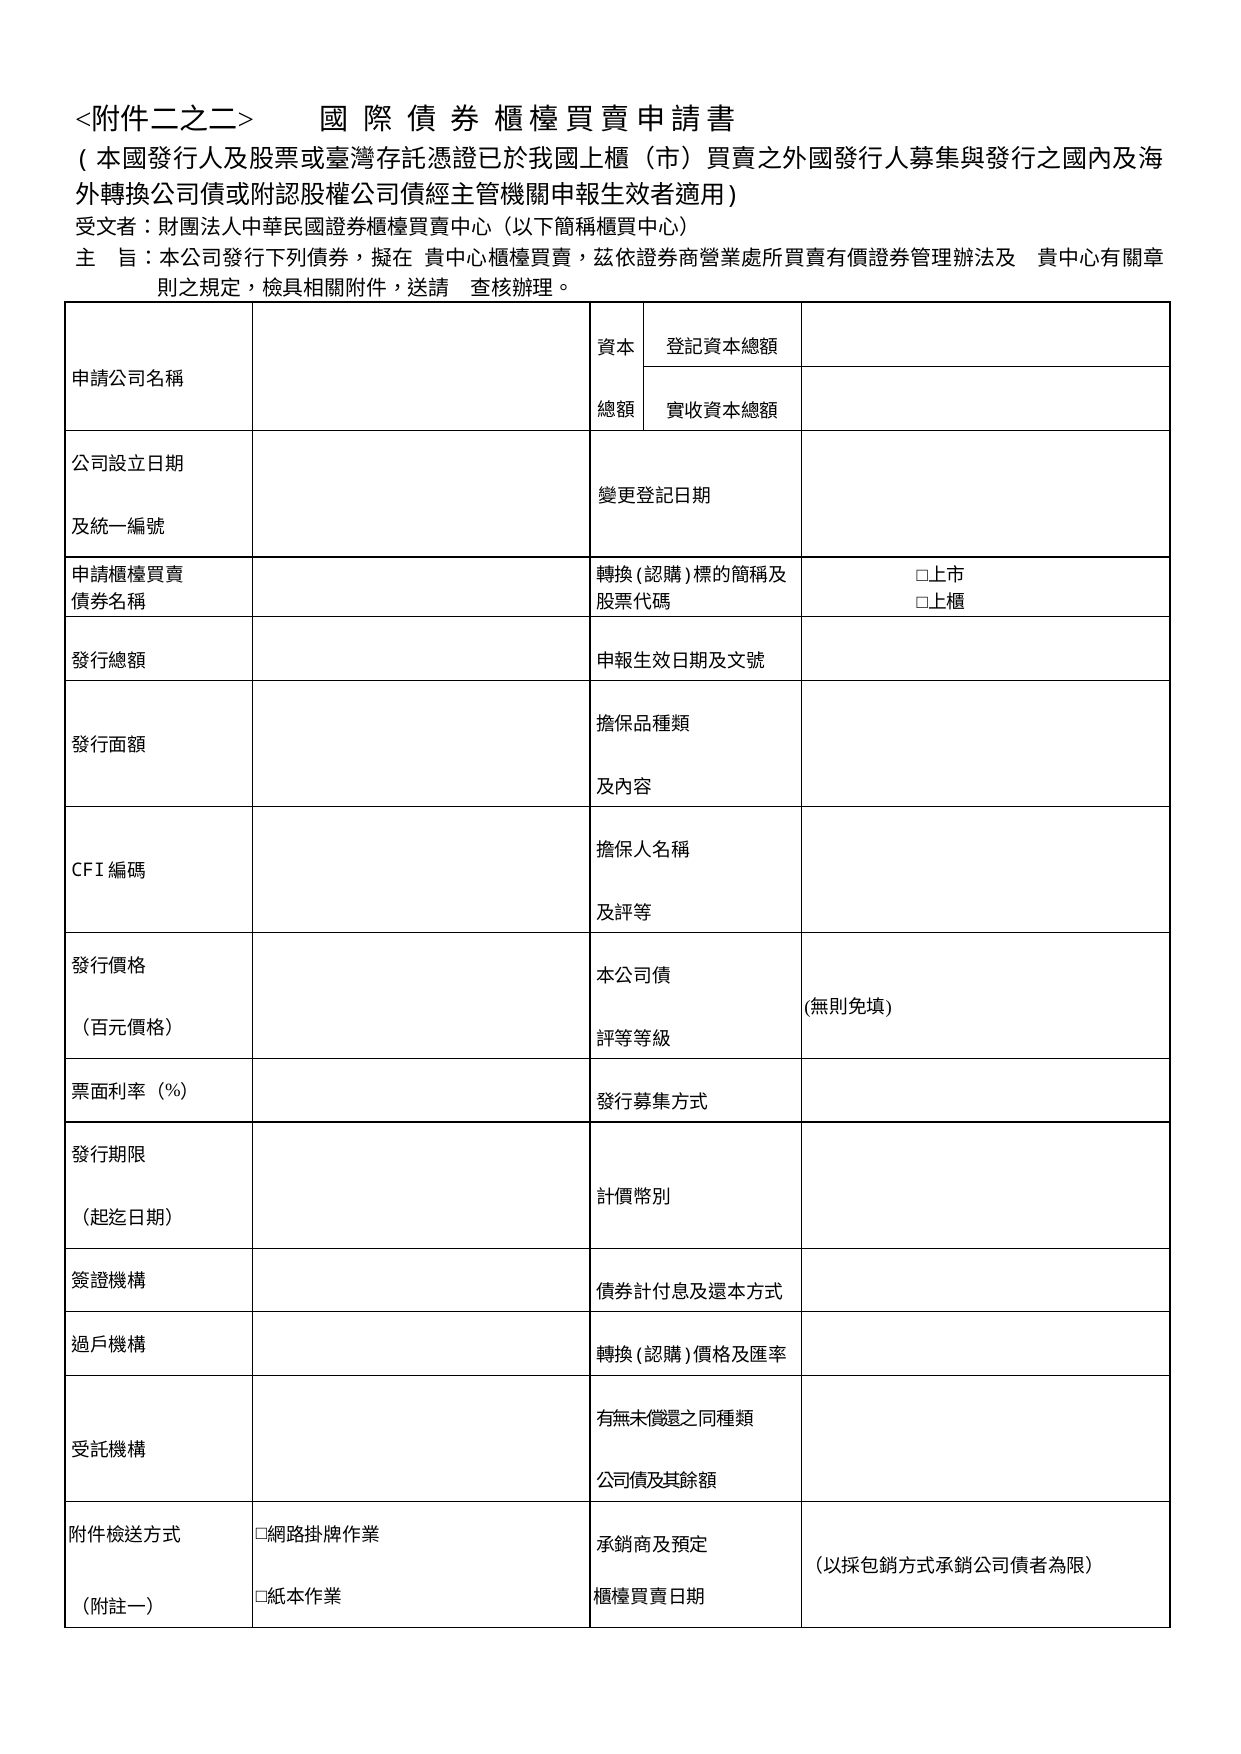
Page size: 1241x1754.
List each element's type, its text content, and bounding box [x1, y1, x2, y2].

table_cell 計價幣別 [591, 1123, 801, 1247]
table_cell 附件檢送方式 （附註一） [66, 1502, 252, 1627]
table_cell (無則免填) [802, 933, 1169, 1058]
table_cell [253, 558, 589, 616]
table_cell 承銷商及預定 櫃檯買賣日期 [591, 1502, 801, 1627]
table_cell 申報生效日期及文號 [591, 617, 801, 680]
table_cell [802, 807, 1169, 932]
table_cell [802, 367, 1169, 430]
table_cell [253, 1059, 589, 1121]
table_cell CFI編碼 [66, 807, 252, 932]
table_cell （以採包銷方式承銷公司債者為限） [802, 1502, 1169, 1627]
text 受文者：財團法人中華民國證券櫃檯買賣中心（以下簡稱櫃買中心） [75, 211, 1165, 241]
table_cell 發行期限 （起迄日期） [66, 1123, 252, 1247]
table_cell [802, 1249, 1169, 1311]
table_cell 轉換(認購)標的簡稱及股票代碼 [591, 558, 801, 616]
table_cell 轉換(認購)價格及匯率 [591, 1312, 801, 1374]
table_cell 過戶機構 [66, 1312, 252, 1374]
table_cell □網路掛牌作業 □紙本作業 [253, 1502, 589, 1627]
table_cell [802, 1059, 1169, 1121]
table_cell [253, 431, 589, 556]
table_cell [802, 1376, 1169, 1501]
table_cell [253, 1312, 589, 1374]
table_cell 發行價格 （百元價格） [66, 933, 252, 1058]
table_cell [253, 933, 589, 1058]
table_cell [253, 1249, 589, 1311]
table_cell 債券計付息及還本方式 [591, 1249, 801, 1311]
table_cell [802, 1123, 1169, 1247]
table_cell 實收資本總額 [644, 367, 801, 430]
table_cell [253, 1123, 589, 1247]
table_cell [802, 431, 1169, 556]
table_cell [253, 1376, 589, 1501]
table_header 申請公司名稱 [66, 303, 252, 430]
text 主 旨：本公司發行下列債券，擬在 貴中心櫃檯買賣，茲依證券商營業處所買賣有價證券管理辦法及 貴中心有關章則之規定，檢具相關附件，送請 查核辦理。 [75, 241, 1165, 301]
table_cell 票面利率（%） [66, 1059, 252, 1121]
table_cell 變更登記日期 [591, 431, 801, 556]
table_header [253, 303, 589, 430]
table_header 資本總額 [591, 303, 643, 430]
table_cell [802, 681, 1169, 806]
table_cell [253, 807, 589, 932]
table_cell [253, 681, 589, 806]
text <附件二之二> 國 際 債 券 櫃檯買賣申請書 [75, 96, 1165, 138]
table_cell 受託機構 [66, 1376, 252, 1501]
table_cell 發行募集方式 [591, 1059, 801, 1121]
table_cell 本公司債 評等等級 [591, 933, 801, 1058]
table_cell 簽證機構 [66, 1249, 252, 1311]
table_cell 發行總額 [66, 617, 252, 680]
table_cell 擔保人名稱 及評等 [591, 807, 801, 932]
table_cell 有無未償還之同種類 公司債及其餘額 [591, 1376, 801, 1501]
text (本國發行人及股票或臺灣存託憑證已於我國上櫃（市）買賣之外國發行人募集與發行之國內及海外轉換公司債或附認股權公司債經主管機關申報生效者適用) [75, 138, 1165, 211]
table_cell [253, 617, 589, 680]
table_cell 公司設立日期 及統一編號 [66, 431, 252, 556]
table_cell □上市 □上櫃 [802, 558, 1169, 616]
table_header 登記資本總額 [644, 303, 801, 366]
table_header [802, 303, 1169, 366]
table_cell 擔保品種類 及內容 [591, 681, 801, 806]
table_cell [802, 1312, 1169, 1374]
table_cell [802, 617, 1169, 680]
table_cell 申請櫃檯買賣 債券名稱 [66, 558, 252, 616]
table_cell 發行面額 [66, 681, 252, 806]
